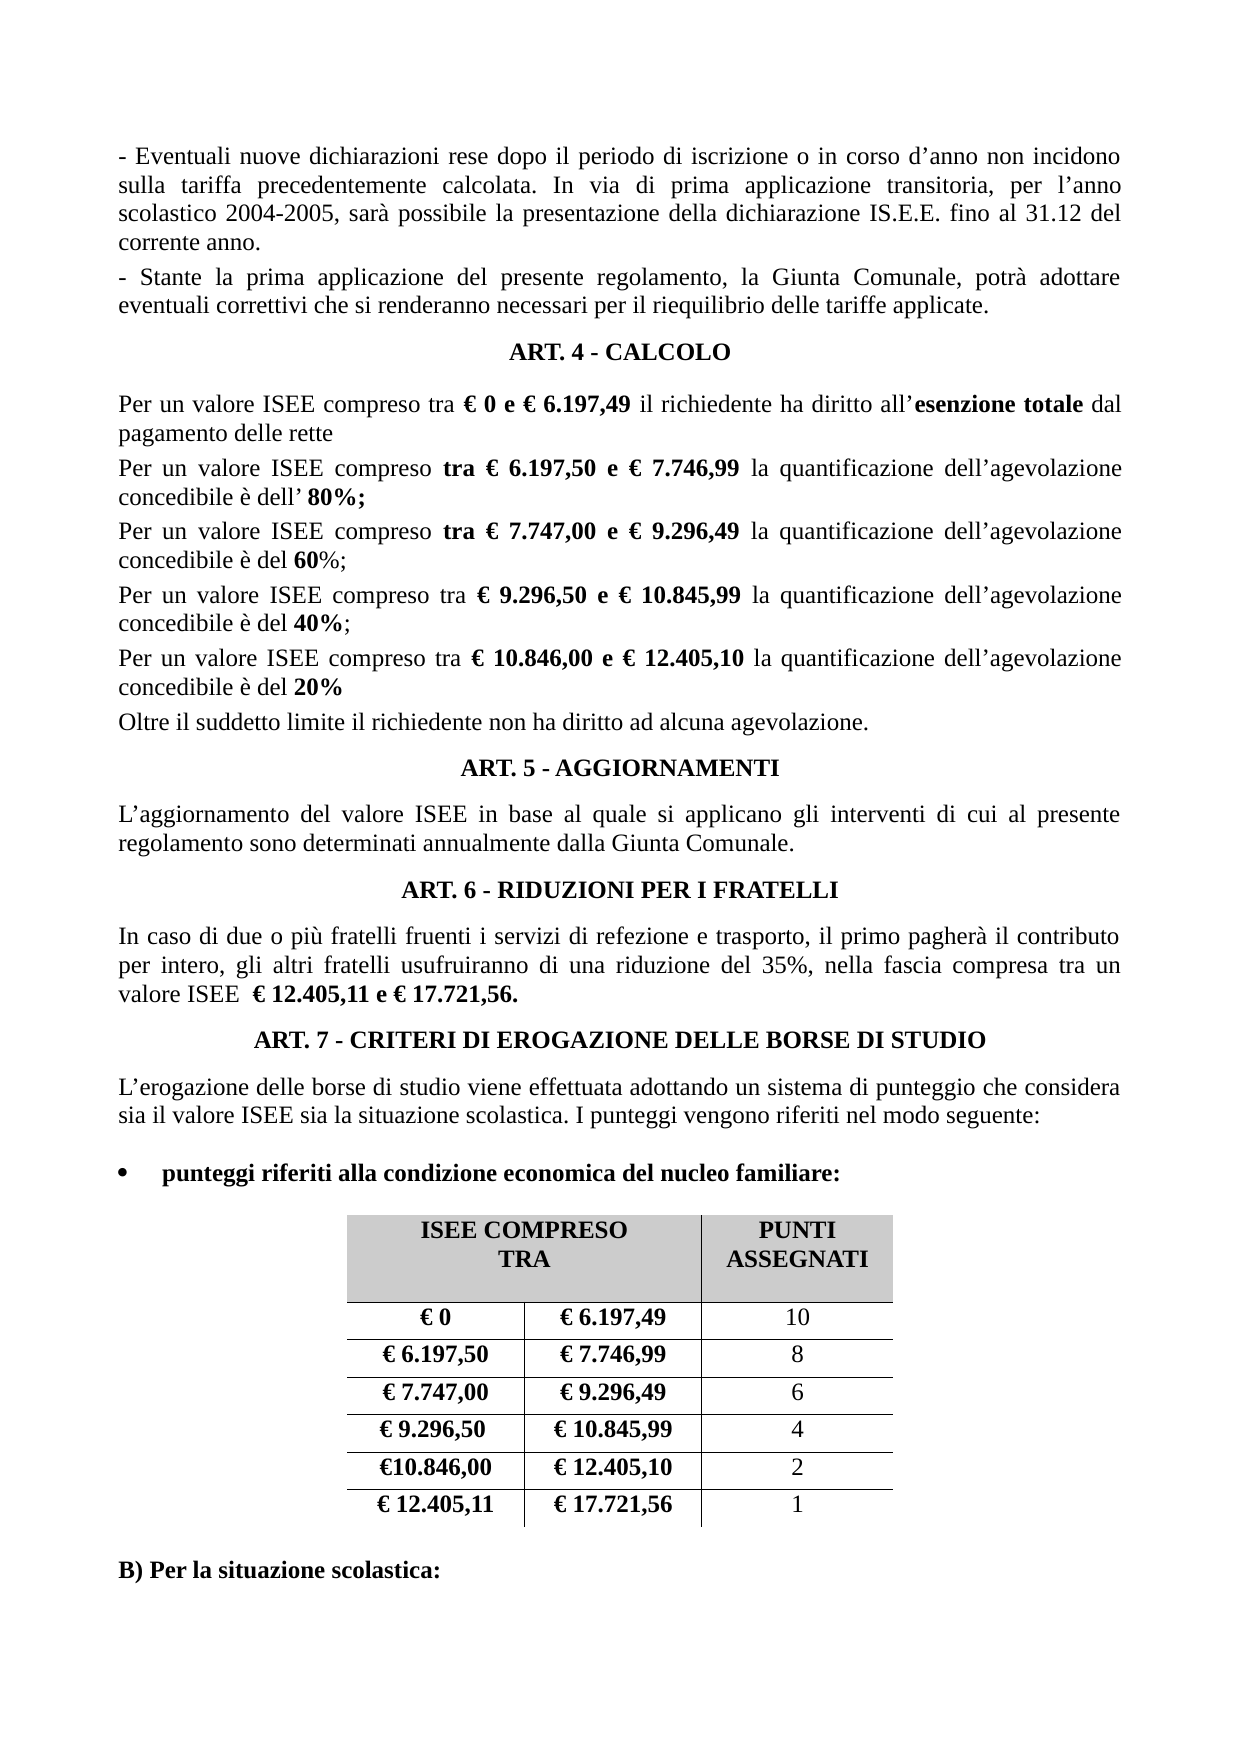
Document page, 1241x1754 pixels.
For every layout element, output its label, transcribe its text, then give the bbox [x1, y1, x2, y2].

table_cell 6 [702, 1378, 893, 1414]
table_cell € 17.721,56 [525, 1490, 701, 1527]
text B) Per la situazione scolastica: [118, 1555, 1122, 1584]
table_cell [702, 1273, 893, 1302]
text Per un valore ISEE compreso tra € 6.197,50 e € 7.746,99 la quantificazione dell’agevolazione concedibile è dell’ 80%; [118, 453, 1122, 510]
table_cell 1 [702, 1490, 893, 1527]
table_cell € 9.296,49 [525, 1378, 701, 1414]
text L’erogazione delle borse di studio viene effettuata adottando un sistema di punteggio che considera sia il valore ISEE sia la situazione scolastica. I punteggi vengono riferiti nel modo seguente: [118, 1072, 1122, 1129]
table_cell € 7.746,99 [525, 1340, 701, 1377]
text - Stante la prima applicazione del presente regolamento, la Giunta Comunale, potrà adottare eventuali correttivi che si renderanno necessari per il riequilibrio delle tariffe applicate. [118, 262, 1122, 319]
text ART. 5 - AGGIORNAMENTI [118, 753, 1122, 782]
table_cell € 0 [347, 1303, 524, 1339]
list punteggi riferiti alla condizione economica del nucleo familiare: [118, 1158, 1122, 1187]
text L’aggiornamento del valore ISEE in base al quale si applicano gli interventi di cui al presente regolamento sono determinati annualmente dalla Giunta Comunale. [118, 799, 1122, 857]
table_cell € 7.747,00 [347, 1378, 524, 1414]
table_cell 2 [702, 1453, 893, 1489]
text Per un valore ISEE compreso tra € 0 e € 6.197,49 il richiedente ha diritto all’esenzione totale dal pagamento delle rette [118, 389, 1122, 447]
subtitle ART. 6 - RIDUZIONI PER I FRATELLI [118, 875, 1122, 903]
text Per un valore ISEE compreso tra € 7.747,00 e € 9.296,49 la quantificazione dell’agevolazione concedibile è del 60%; [118, 516, 1122, 574]
table_cell 10 [702, 1303, 893, 1339]
table_cell 8 [702, 1340, 893, 1377]
table_cell € 9.296,50 [347, 1415, 524, 1452]
table_cell € 10.845,99 [525, 1415, 701, 1452]
text In caso di due o più fratelli fruenti i servizi di refezione e trasporto, il primo pagherà il contributo per intero, gli altri fratelli usufruiranno di una riduzione del 35%, nella fascia compresa tra un valore ISEE € 12.405,11 e € 17.721,56. [118, 921, 1122, 1007]
text ART. 7 - CRITERI DI EROGAZIONE DELLE BORSE DI STUDIO [118, 1025, 1122, 1054]
table_cell € 6.197,50 [347, 1340, 524, 1377]
table_header ISEE COMPRESO TRA [347, 1215, 701, 1273]
text Oltre il suddetto limite il richiedente non ha diritto ad alcuna agevolazione. [118, 707, 1122, 735]
table_cell € 6.197,49 [525, 1303, 701, 1339]
table_cell 4 [702, 1415, 893, 1452]
table_cell [347, 1273, 701, 1302]
text Per un valore ISEE compreso tra € 10.846,00 e € 12.405,10 la quantificazione dell’agevolazione concedibile è del 20% [118, 643, 1122, 701]
table_cell € 12.405,10 [525, 1453, 701, 1489]
text Per un valore ISEE compreso tra € 9.296,50 e € 10.845,99 la quantificazione dell’agevolazione concedibile è del 40%; [118, 580, 1122, 637]
text - Eventuali nuove dichiarazioni rese dopo il periodo di iscrizione o in corso d’anno non incidono sulla tariffa precedentemente calcolata. In via di prima applicazione transitoria, per l’anno scolastico 2004-2005, sarà possibile la presentazione della dichiarazione IS.E.E. fino al 31.12 del corrente anno. [118, 141, 1122, 256]
table_cell €10.846,00 [347, 1453, 524, 1489]
table_header PUNTI ASSEGNATI [702, 1215, 893, 1273]
text ART. 4 - CALCOLO [118, 337, 1122, 366]
table_cell € 12.405,11 [347, 1490, 524, 1527]
